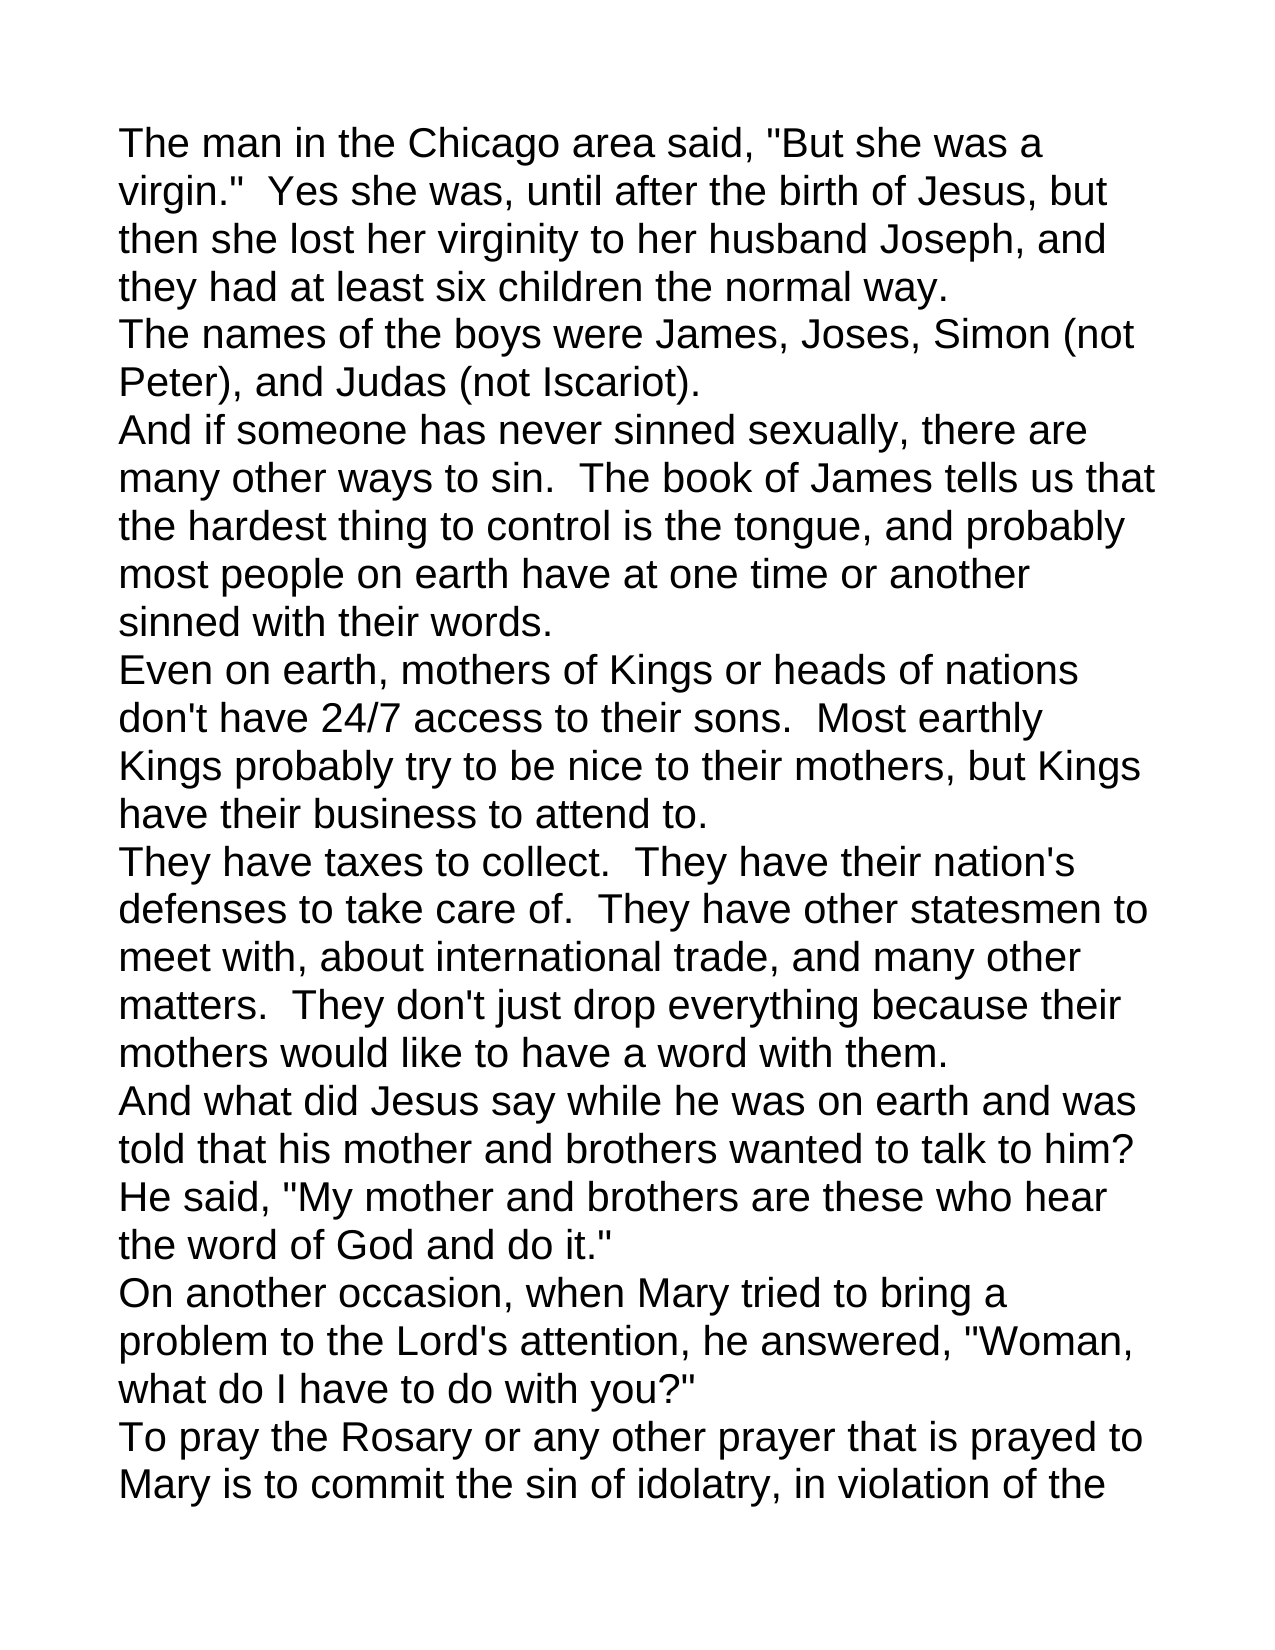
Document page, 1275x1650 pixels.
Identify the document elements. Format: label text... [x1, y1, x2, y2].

text And if someone has never sinned sexually, there are many other ways to sin. The book of James tells us that the hardest thing to control is the tongue, and probably most people on earth have at one time or another sinned with their words. [118, 406, 1157, 645]
text Even on earth, mothers of Kings or heads of nations don't have 24/7 access to their sons. Most earthly Kings probably try to be nice to their mothers, but Kings have their business to attend to. [118, 645, 1157, 837]
text And what did Jesus say while he was on earth and was told that his mother and brothers wanted to talk to him? He said, "My mother and brothers are these who hear the word of God and do it." [118, 1076, 1157, 1268]
text On another occasion, when Mary tried to bring a problem to the Lord's attention, he answered, "Woman, what do I have to do with you?" [118, 1268, 1157, 1412]
text The names of the boys were James, Joses, Simon (not Peter), and Judas (not Iscariot). [118, 310, 1157, 406]
text To pray the Rosary or any other prayer that is prayed to Mary is to commit the sin of idolatry, in violation of the [118, 1412, 1157, 1508]
text The man in the Chicago area said, "But she was a virgin." Yes she was, until after the birth of Jesus, but then she lost her virginity to her husband Joseph, and they had at least six children the normal way. [118, 118, 1157, 310]
text They have taxes to collect. They have their nation's defenses to take care of. They have other statesmen to meet with, about international trade, and many other matters. They don't just drop everything because their mothers would like to have a word with them. [118, 837, 1157, 1076]
